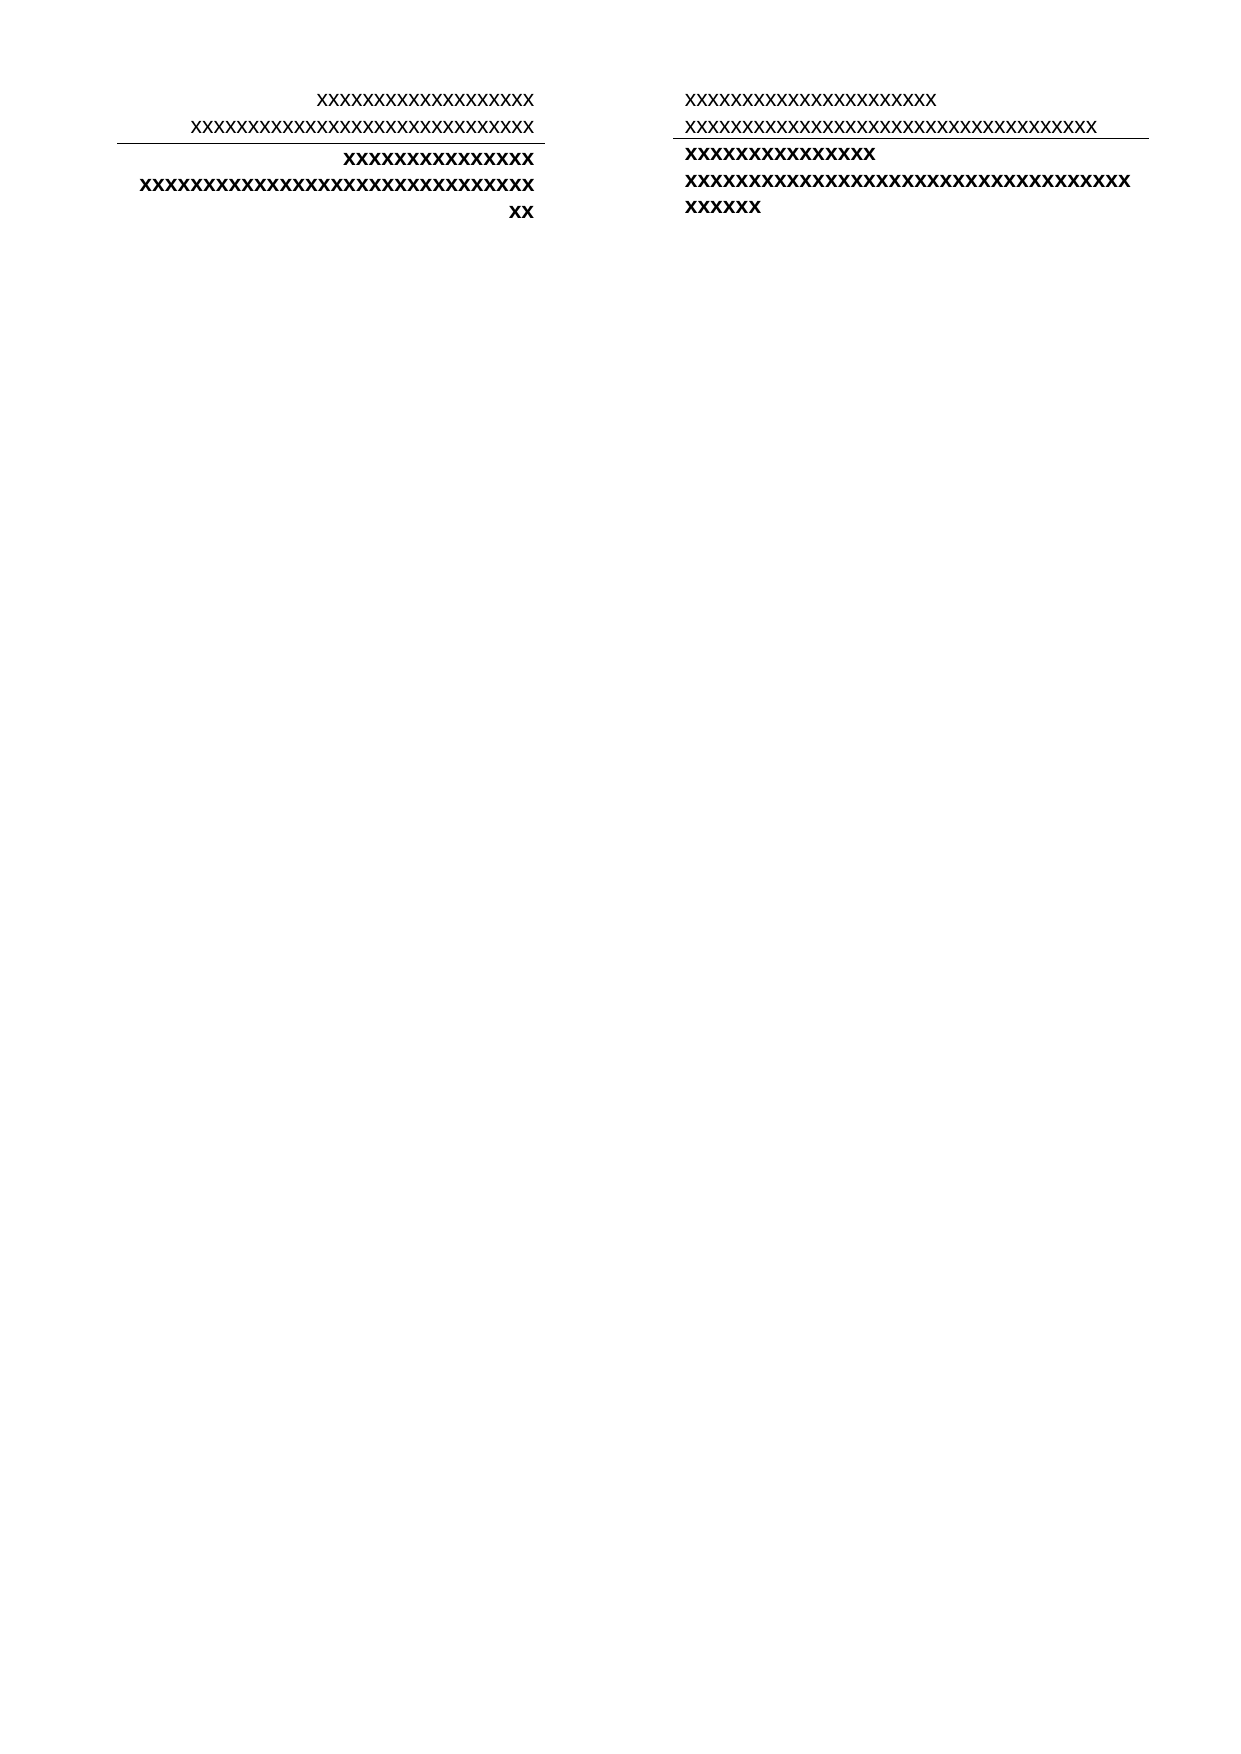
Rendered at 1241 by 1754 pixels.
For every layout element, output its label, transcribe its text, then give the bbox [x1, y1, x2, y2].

table_cell xxxxxxxxxxxxxxx xxxxxxxxxxxxxxxxxxxxxxxxxxxxxxxxx [117, 144, 545, 223]
table_header [545, 85, 673, 223]
table_header xxxxxxxxxxxxxxxxxxxxxx xxxxxxxxxxxxxxxxxxxxxxxxxxxxxxxxxxxx [673, 85, 1148, 138]
table_cell xxxxxxxxxxxxxxx xxxxxxxxxxxxxxxxxxxxxxxxxxxxxxxxxxxxxxxxx [673, 139, 1148, 223]
table_header xxxxxxxxxxxxxxxxxxx xxxxxxxxxxxxxxxxxxxxxxxxxxxxxx [117, 85, 545, 143]
